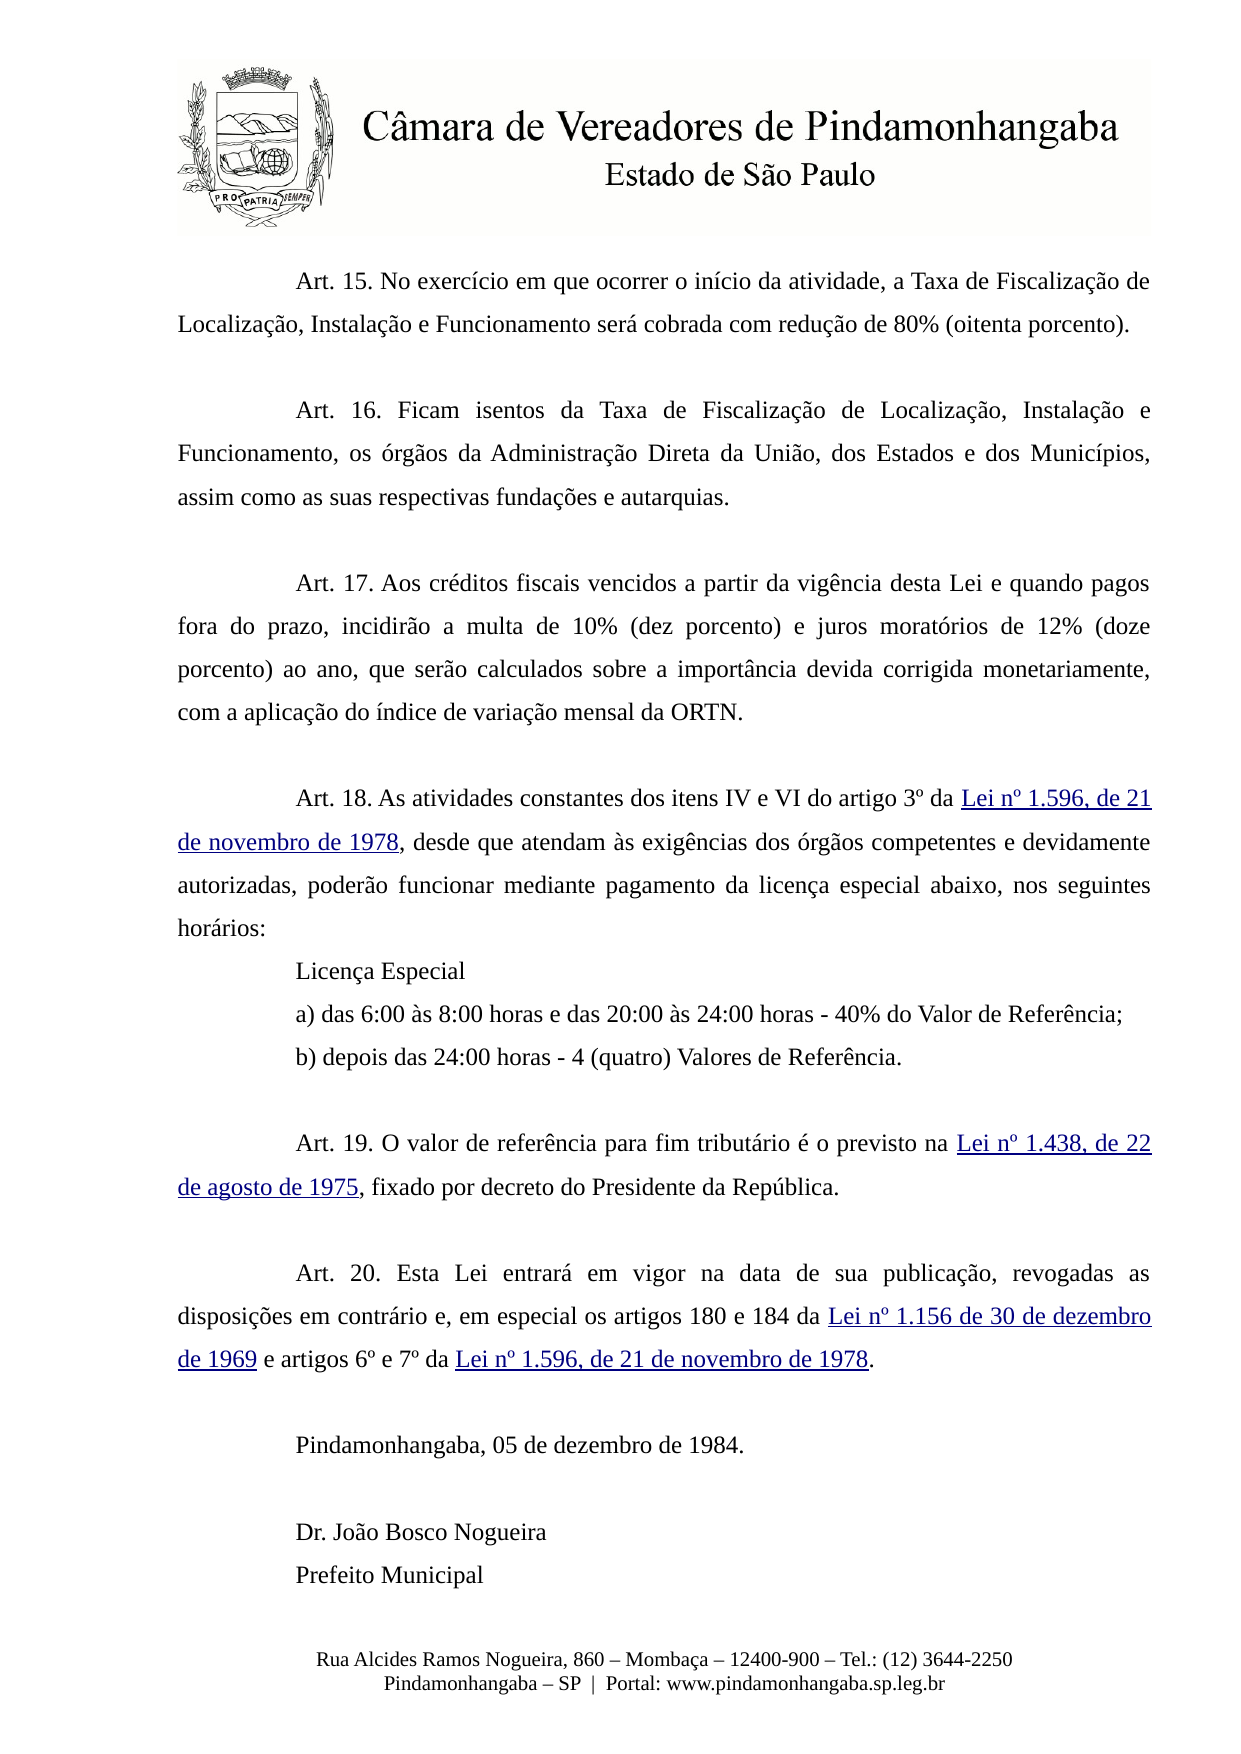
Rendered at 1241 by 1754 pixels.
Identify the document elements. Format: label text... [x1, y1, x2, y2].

text Prefeito Municipal [177, 1560, 1152, 1588]
text Dr. João Bosco Nogueira [177, 1517, 1152, 1545]
text a) das 6:00 às 8:00 horas e das 20:00 às 24:00 horas - 40% do Valor de Referência; [177, 999, 1152, 1028]
text Art. 19. O valor de referência para fim tributário é o previsto na Lei nº 1.438, de 22 de agosto de 1975, fixado por decreto do Presidente da República. [177, 1128, 1152, 1200]
picture [177, 59, 1152, 236]
text Art. 15. No exercício em que ocorrer o início da atividade, a Taxa de Fiscalização de Localização, Instalação e Funcionamento será cobrada com redução de 80% (oitenta porcento). [177, 266, 1152, 338]
text b) depois das 24:00 horas - 4 (quatro) Valores de Referência. [177, 1042, 1152, 1071]
text Licença Especial [177, 956, 1152, 985]
text Art. 20. Esta Lei entrará em vigor na data de sua publicação, revogadas as disposições em contrário e, em especial os artigos 180 e 184 da Lei nº 1.156 de 30 de dezembro de 1969 e artigos 6º e 7º da Lei nº 1.596, de 21 de novembro de 1978. [177, 1258, 1152, 1373]
text Art. 18. As atividades constantes dos itens IV e VI do artigo 3º da Lei nº 1.596, de 21 de novembro de 1978, desde que atendam às exigências dos órgãos competentes e devidamente autorizadas, poderão funcionar mediante pagamento da licença especial abaixo, nos seguintes horários: [177, 783, 1152, 942]
text Art. 17. Aos créditos fiscais vencidos a partir da vigência desta Lei e quando pagos fora do prazo, incidirão a multa de 10% (dez porcento) e juros moratórios de 12% (doze porcento) ao ano, que serão calculados sobre a importância devida corrigida monetariamente, com a aplicação do índice de variação mensal da ORTN. [177, 568, 1152, 726]
text Pindamonhangaba, 05 de dezembro de 1984. [177, 1430, 1152, 1459]
text Art. 16. Ficam isentos da Taxa de Fiscalização de Localização, Instalação e Funcionamento, os órgãos da Administração Direta da União, dos Estados e dos Municípios, assim como as suas respectivas fundações e autarquias. [177, 395, 1152, 510]
